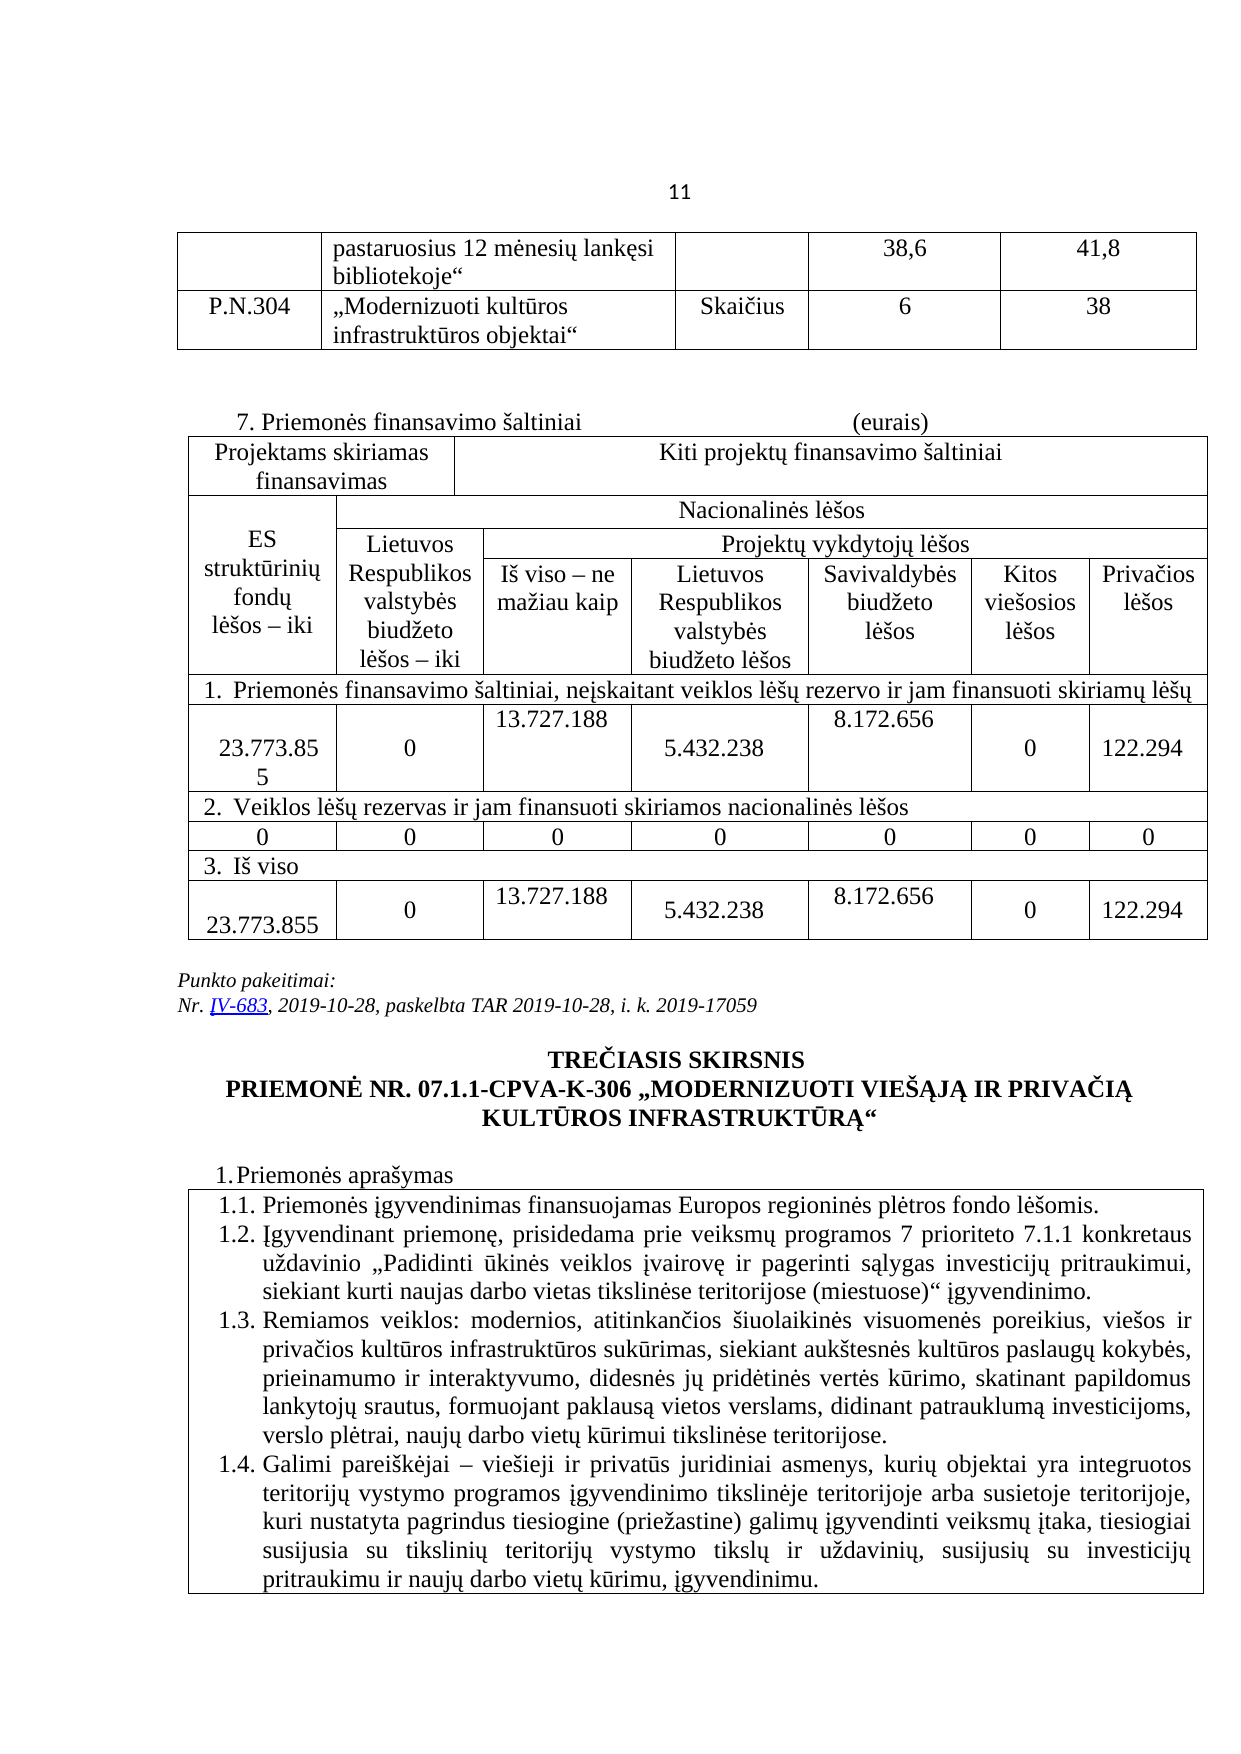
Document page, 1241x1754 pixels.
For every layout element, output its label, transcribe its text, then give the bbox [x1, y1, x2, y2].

table_cell [676, 233, 808, 290]
table_cell 0 [189, 822, 336, 850]
table_cell 5.432.238 [632, 705, 808, 791]
table_cell Lietuvos Respublikos valstybės biudžeto lėšos – iki [337, 529, 483, 674]
table_cell „Modernizuoti kultūros infrastruktūros objektai“ [322, 291, 675, 349]
table_cell 0 [972, 881, 1089, 939]
table_cell 122.294 [1090, 705, 1207, 791]
table_cell 5.432.238 [632, 881, 808, 939]
table_cell 8.172.656 [809, 705, 971, 791]
table_cell 1.2. Įgyvendinant priemonę, prisidedama prie veiksmų programos 7 prioriteto 7.1.1 konkretaus uždavinio „Padidinti ūkinės veiklos įvairovę ir pagerinti sąlygas investicijų pritraukimui, siekiant kurti naujas darbo vietas tikslinėse teritorijose (miestuose)“ įgyvendinimo. [189, 1219, 1203, 1305]
text Nr. ĮV-683, 2019-10-28, paskelbta TAR 2019-10-28, i. k. 2019-17059 [177, 992, 1181, 1017]
table_cell 1. Priemonės finansavimo šaltiniai, neįskaitant veiklos lėšų rezervo ir jam finansuoti skiriamų lėšų [189, 675, 1207, 703]
table_cell 13.727.188 [484, 881, 631, 939]
text TREČIASIS SKIRSNIS [177, 1045, 1181, 1074]
table_header Kiti projektų finansavimo šaltiniai [455, 437, 1207, 494]
table_cell 0 [632, 822, 808, 850]
table_cell ES struktūrinių fondų lėšos – iki [189, 496, 336, 674]
table_cell Projektų vykdytojų lėšos [484, 529, 1207, 558]
table_cell 122.294 [1090, 881, 1207, 939]
table_cell 41,8 [1001, 233, 1196, 290]
table_cell 1.3. Remiamos veiklos: modernios, atitinkančios šiuolaikinės visuomenės poreikius, viešos ir privačios kultūros infrastruktūros sukūrimas, siekiant aukštesnės kultūros paslaugų kokybės, prieinamumo ir interaktyvumo, didesnės jų pridėtinės vertės kūrimo, skatinant papildomus lankytojų srautus, formuojant paklausą vietos verslams, didinant patrauklumą investicijoms, verslo plėtrai, naujų darbo vietų kūrimui tikslinėse teritorijose. 1.4. Galimi pareiškėjai – viešieji ir privatūs juridiniai asmenys, kurių objektai yra integruotos teritorijų vystymo programos įgyvendinimo tikslinėje teritorijoje arba susietoje teritorijoje, kuri nustatyta pagrindus tiesiogine (priežastine) galimų įgyvendinti veiksmų įtaka, tiesiogiai susijusia su tikslinių teritorijų vystymo tikslų ir uždavinių, susijusių su investicijų pritraukimu ir naujų darbo vietų kūrimu, įgyvendinimu. [189, 1305, 1203, 1593]
table_cell 38 [1001, 291, 1196, 349]
table_cell 0 [972, 822, 1089, 850]
table_cell Nacionalinės lėšos [337, 496, 1207, 528]
text 7. Priemonės finansavimo šaltiniai (eurais) [177, 407, 1181, 436]
table_cell 0 [809, 822, 971, 850]
text PRIEMONĖ NR. 07.1.1-CPVA-K-306 „MODERNIZUOTI VIEŠĄJĄ IR PRIVAČIĄ KULTŪROS INFRASTRUKTŪRĄ“ [177, 1074, 1181, 1132]
table_cell 8.172.656 [809, 881, 971, 939]
table_cell Savivaldybės biudžeto lėšos [809, 559, 971, 674]
table_cell 23.773.855 [189, 881, 336, 939]
table_cell [178, 233, 321, 290]
table_cell 0 [484, 822, 631, 850]
table_cell pastaruosius 12 mėnesių lankęsi bibliotekoje“ [322, 233, 675, 290]
table_cell 0 [337, 822, 483, 850]
table_cell 13.727.188 [484, 705, 631, 791]
table_cell Skaičius [676, 291, 808, 349]
table_cell 23.773.855 [189, 705, 336, 791]
table_cell Lietuvos Respublikos valstybės biudžeto lėšos [632, 559, 808, 674]
table_cell 6 [809, 291, 1000, 349]
table_cell 0 [337, 881, 483, 939]
text 1. Priemonės aprašymas [215, 1160, 1181, 1189]
text Punkto pakeitimai: [177, 968, 1181, 992]
table_cell P.N.304 [178, 291, 321, 349]
table_cell 38,6 [809, 233, 1000, 290]
table_cell Kitos viešosios lėšos [972, 559, 1089, 674]
table_cell 0 [1090, 822, 1207, 850]
table_cell 0 [337, 705, 483, 791]
table_header 1.1. Priemonės įgyvendinimas finansuojamas Europos regioninės plėtros fondo lėšomis. [189, 1190, 1203, 1219]
table_cell 3. Iš viso [189, 851, 1207, 880]
table_header Projektams skiriamas finansavimas [189, 437, 454, 494]
table_cell Iš viso – ne mažiau kaip [484, 559, 631, 674]
table_cell 0 [972, 705, 1089, 791]
table_cell Privačios lėšos [1090, 559, 1207, 674]
table_cell 2. Veiklos lėšų rezervas ir jam finansuoti skiriamos nacionalinės lėšos [189, 792, 1207, 821]
